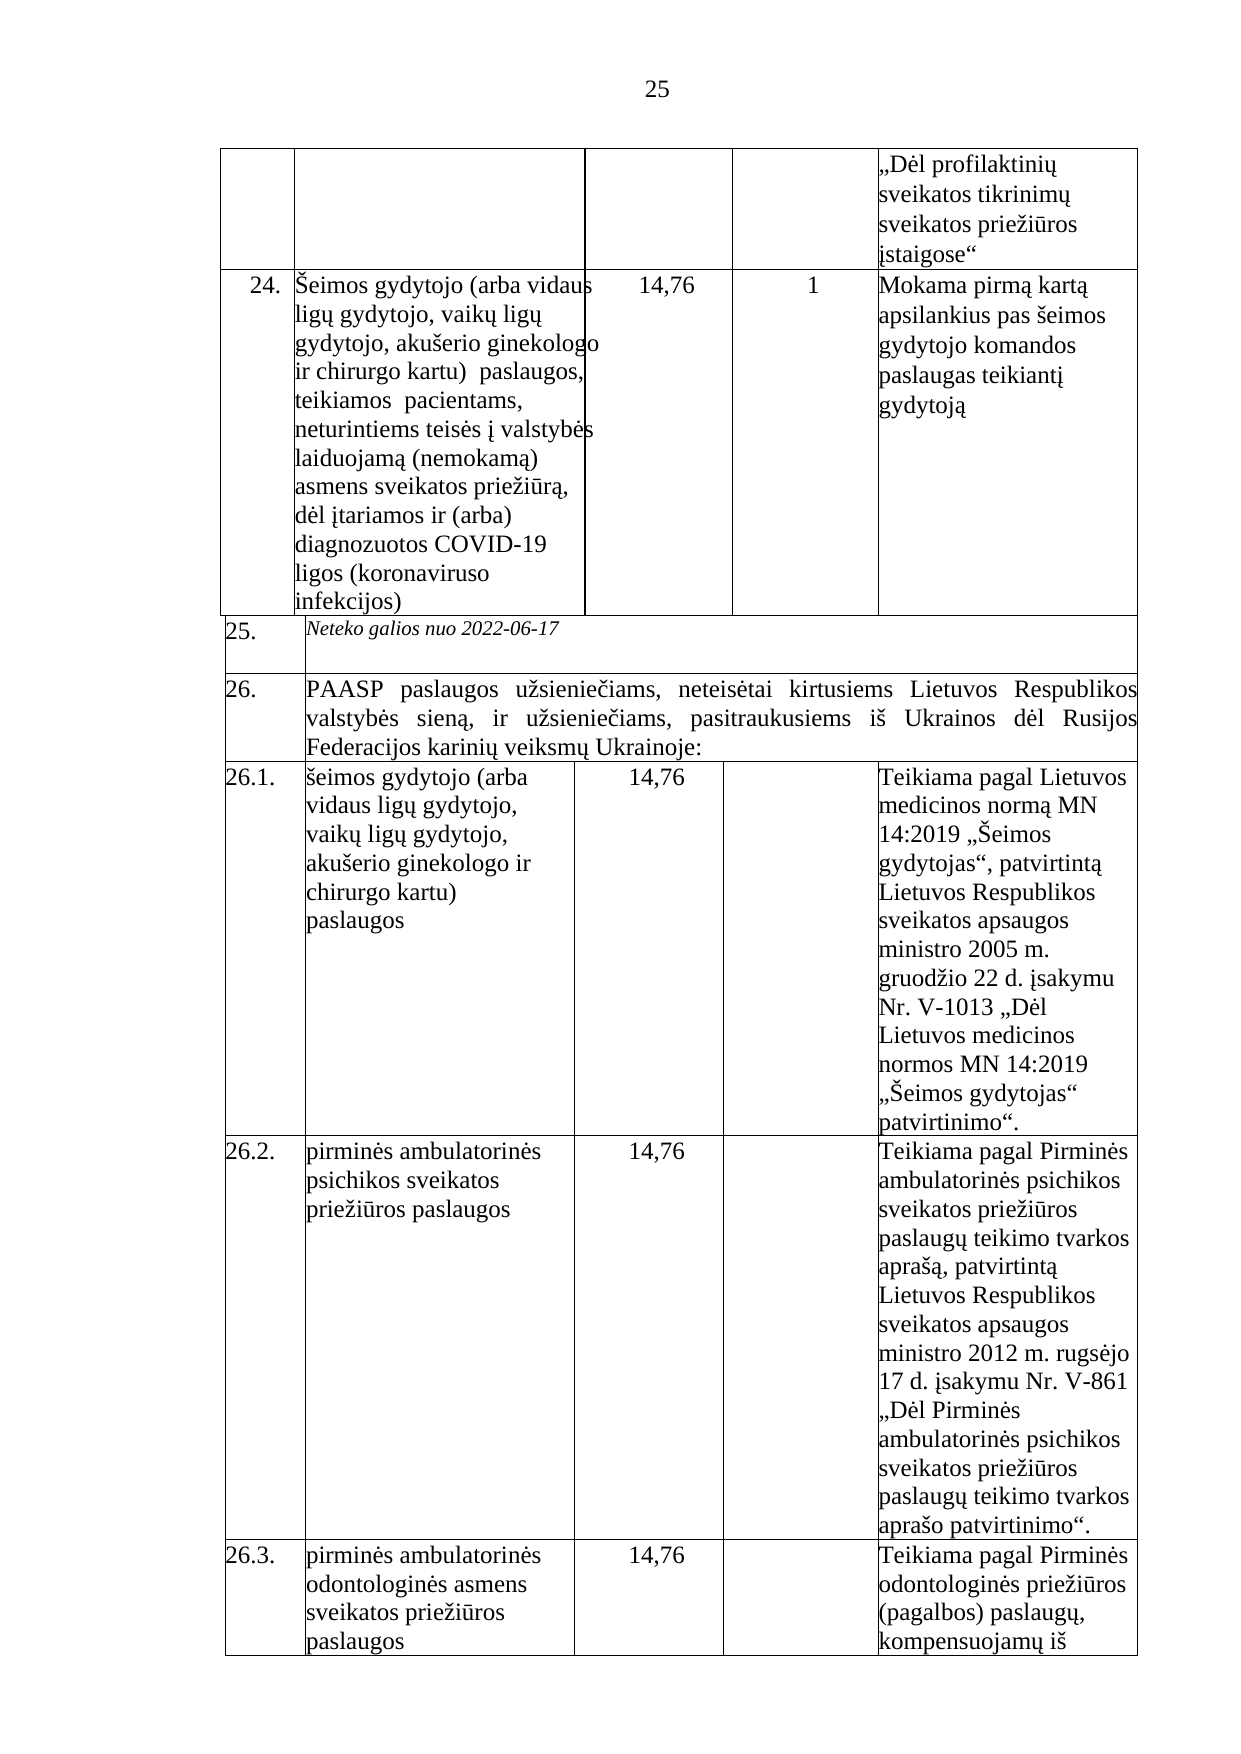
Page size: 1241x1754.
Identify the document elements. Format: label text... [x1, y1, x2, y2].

table_cell [221, 149, 294, 269]
table_cell 25. [226, 616, 305, 673]
table_cell 26. [226, 674, 305, 761]
table_cell [208, 615, 221, 673]
table_cell [733, 149, 878, 269]
table_cell [724, 762, 878, 1135]
table_cell [221, 1135, 225, 1539]
table_cell 14,76 [586, 270, 732, 615]
table_cell [208, 1539, 221, 1655]
table_cell Teikiama pagal Pirminės odontologinės priežiūros (pagalbos) paslaugų, kompensuojamų iš [879, 1540, 1137, 1655]
table_cell [208, 761, 221, 1135]
table_cell 26.3. [226, 1540, 305, 1655]
table_cell Mokama pirmą kartą apsilankius pas šeimos gydytojo komandos paslaugas teikiantį gydytoją [879, 270, 1137, 615]
table_cell Vaiko psichomotorinės raidos įvertinimas [295, 149, 584, 269]
table_cell Neteko galios nuo 2022-06-17 [306, 616, 1137, 673]
table_cell 14,76 [575, 762, 723, 1135]
table_cell 1 [733, 270, 878, 615]
table_cell [208, 269, 220, 615]
table_cell PAASP paslaugos užsieniečiams, neteisėtai kirtusiems Lietuvos Respublikos valstybės sieną, ir užsieniečiams, pasitraukusiems iš Ukrainos dėl Rusijos Federacijos karinių veiksmų Ukrainoje: [306, 674, 1137, 761]
table_cell [724, 1540, 878, 1655]
table_cell [208, 148, 220, 269]
table_cell [208, 673, 221, 761]
table_cell pirminės ambulatorinės psichikos sveikatos priežiūros paslaugos [306, 1136, 574, 1539]
table_cell 14,76 [575, 1136, 723, 1539]
table_cell pirminės ambulatorinės odontologinės asmens sveikatos priežiūros paslaugos [306, 1540, 574, 1655]
table_cell 26.1. [226, 762, 305, 1135]
table_cell Šeimos gydytojo (arba vidaus ligų gydytojo, vaikų ligų gydytojo, akušerio ginekologo ir chirurgo kartu) paslaugos, teikiamos pacientams, neturintiems teisės į valstybės laiduojamą (nemokamą) asmens sveikatos priežiūrą, dėl įtariamos ir (arba) diagnozuotos COVID-19 ligos (koronaviruso infekcijos) [295, 270, 584, 615]
table_cell „Dėl profilaktinių sveikatos tikrinimų sveikatos priežiūros įstaigose“ [879, 149, 1137, 269]
table_cell [221, 1539, 225, 1655]
table_cell Teikiama pagal Lietuvos medicinos normą MN 14:2019 „Šeimos gydytojas“, patvirtintą Lietuvos Respublikos sveikatos apsaugos ministro 2005 m. gruodžio 22 d. įsakymu Nr. V-1013 „Dėl Lietuvos medicinos normos MN 14:2019 „Šeimos gydytojas“ patvirtinimo“. [879, 762, 1137, 1135]
table_cell 1,17 [586, 149, 732, 269]
table_cell [208, 1135, 221, 1539]
table_cell 24. [221, 270, 294, 615]
table_cell [724, 1136, 878, 1539]
table_cell [221, 673, 225, 761]
table_cell šeimos gydytojo (arba vidaus ligų gydytojo, vaikų ligų gydytojo, akušerio ginekologo ir chirurgo kartu) paslaugos [306, 762, 574, 1135]
table_cell [221, 761, 225, 1135]
table_cell 14,76 [575, 1540, 723, 1655]
table_cell Teikiama pagal Pirminės ambulatorinės psichikos sveikatos priežiūros paslaugų teikimo tvarkos aprašą, patvirtintą Lietuvos Respublikos sveikatos apsaugos ministro 2012 m. rugsėjo 17 d. įsakymu Nr. V-861 „Dėl Pirminės ambulatorinės psichikos sveikatos priežiūros paslaugų teikimo tvarkos aprašo patvirtinimo“. [879, 1136, 1137, 1539]
table_cell 26.2. [226, 1136, 305, 1539]
table_cell [221, 616, 225, 673]
